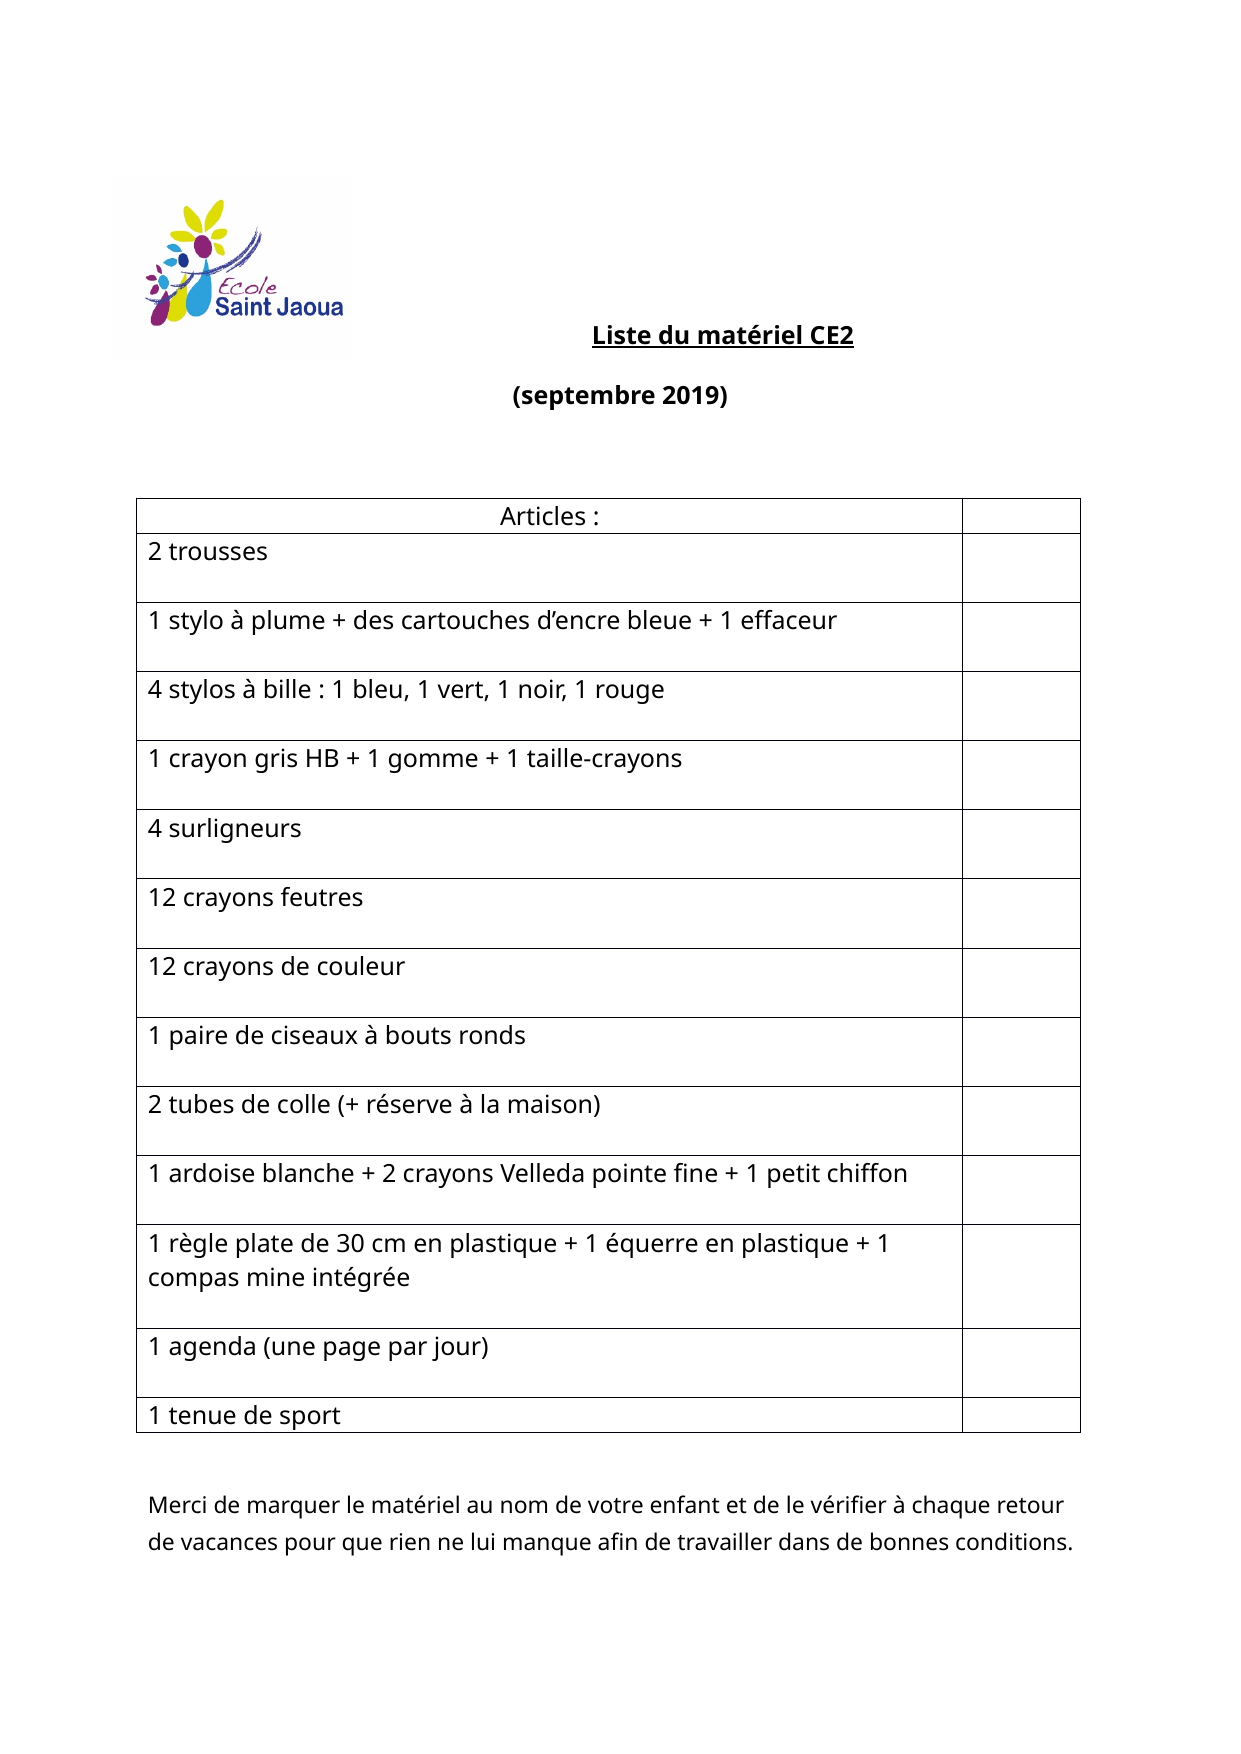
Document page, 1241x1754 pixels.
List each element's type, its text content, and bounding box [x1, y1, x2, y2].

text Liste du matériel CE2 [353, 317, 1093, 351]
table_cell 4 surligneurs [137, 810, 962, 878]
table_cell [963, 603, 1080, 671]
table_cell 1 ardoise blanche + 2 crayons Velleda pointe fine + 1 petit chiffon [137, 1156, 962, 1224]
table_cell 1 paire de ciseaux à bouts ronds [137, 1018, 962, 1086]
table_cell 1 crayon gris HB + 1 gomme + 1 taille-crayons [137, 741, 962, 809]
text Merci de marquer le matériel au nom de votre enfant et de le vérifier à chaque retour de vacances pour que rien ne lui manque afin de travailler dans de bonnes conditions. [148, 1489, 1093, 1557]
table_cell [963, 1087, 1080, 1155]
table_cell 2 tubes de colle (+ réserve à la maison) [137, 1087, 962, 1155]
table_cell 4 stylos à bille : 1 bleu, 1 vert, 1 noir, 1 rouge [137, 672, 962, 740]
table_cell [963, 810, 1080, 878]
table_cell 12 crayons feutres [137, 879, 962, 947]
table_cell [963, 1329, 1080, 1397]
table_cell [963, 741, 1080, 809]
table_cell [963, 1156, 1080, 1224]
table_cell 2 trousses [137, 534, 962, 602]
table_cell 12 crayons de couleur [137, 949, 962, 1017]
table_cell [963, 1225, 1080, 1327]
table_cell [963, 672, 1080, 740]
table_cell 1 stylo à plume + des cartouches d’encre bleue + 1 effaceur [137, 603, 962, 671]
table_cell [963, 534, 1080, 602]
table_cell 1 agenda (une page par jour) [137, 1329, 962, 1397]
table_cell [963, 1018, 1080, 1086]
table_cell [963, 949, 1080, 1017]
table_cell 1 règle plate de 30 cm en plastique + 1 équerre en plastique + 1 compas mine intégrée [137, 1225, 962, 1327]
table_cell [963, 879, 1080, 947]
text (septembre 2019) [148, 377, 1093, 411]
table_cell 1 tenue de sport [137, 1398, 962, 1432]
table_header Articles : [137, 499, 962, 532]
table_header [963, 499, 1080, 532]
table_cell [963, 1398, 1080, 1432]
